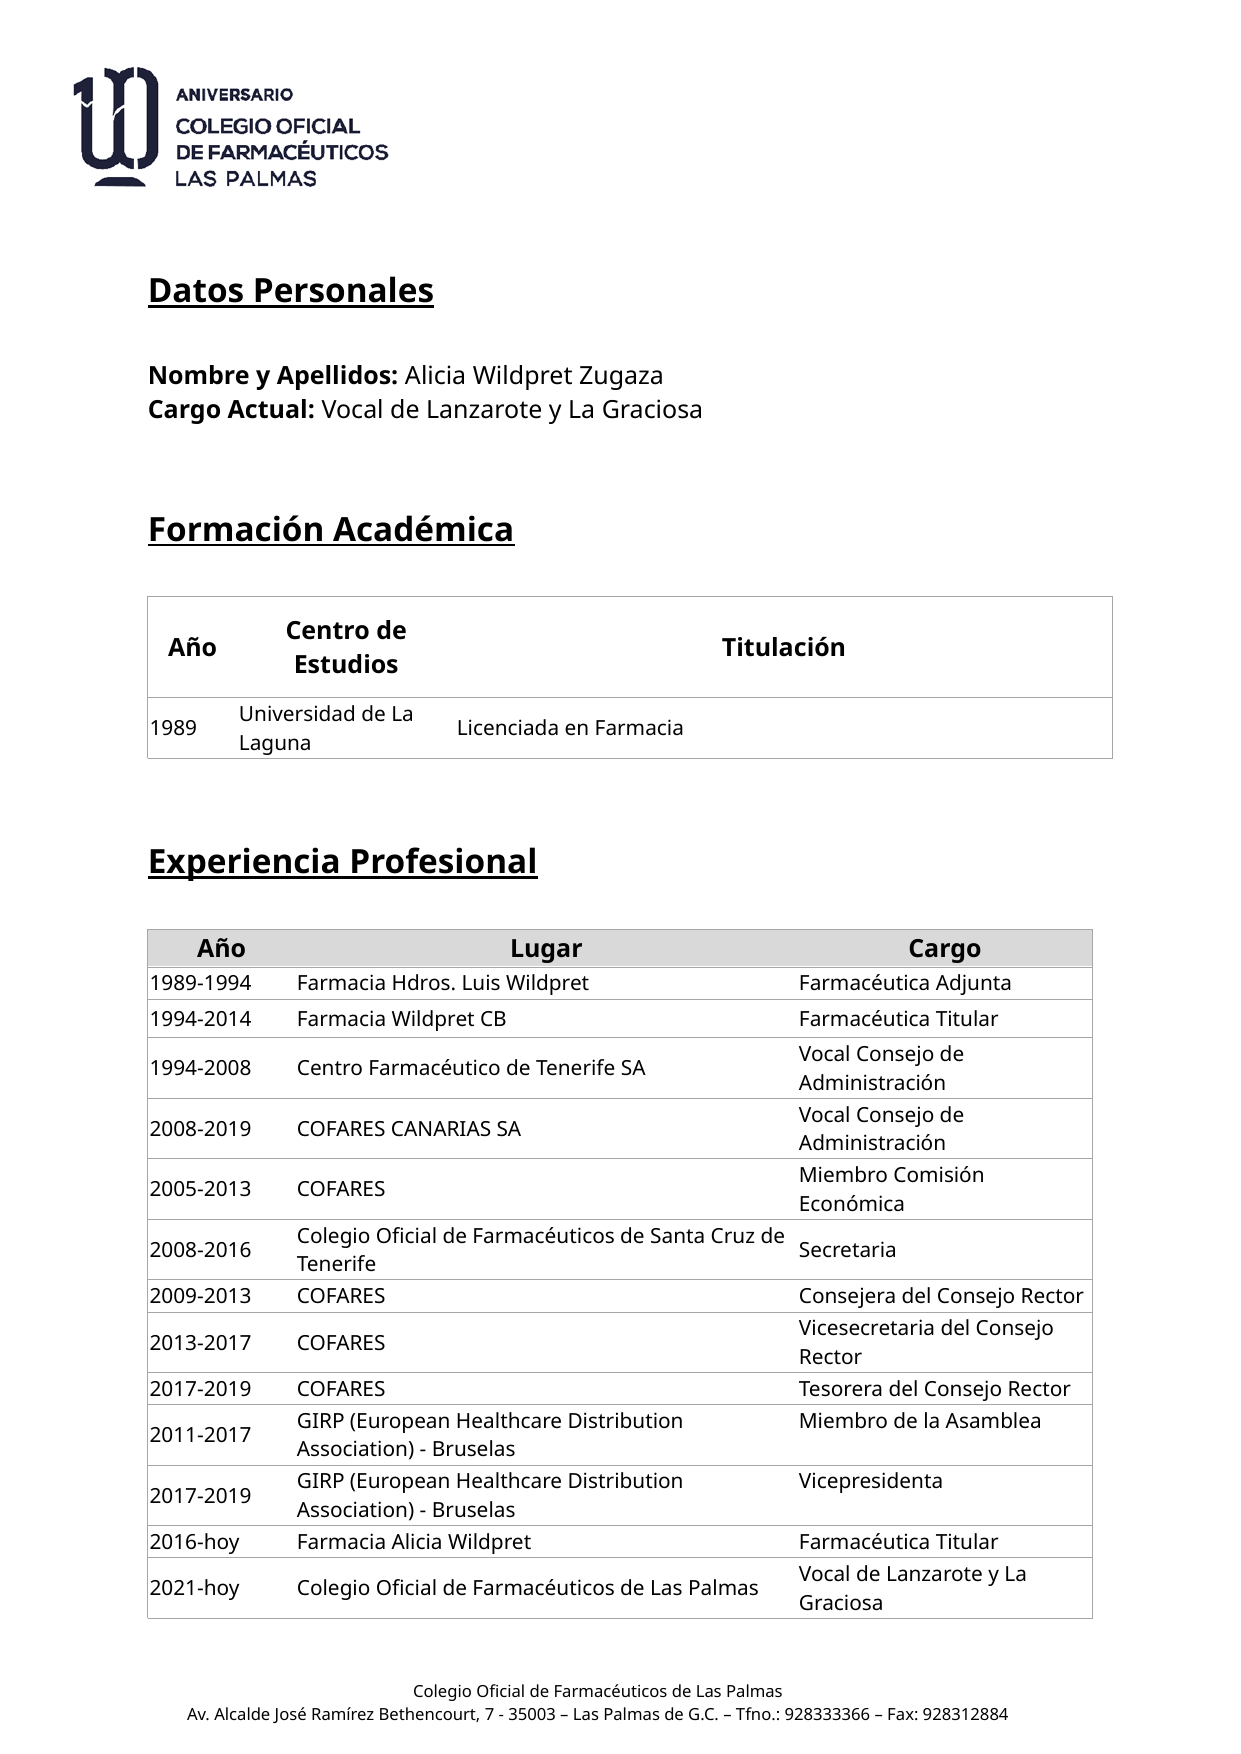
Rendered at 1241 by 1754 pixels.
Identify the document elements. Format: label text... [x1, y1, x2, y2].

table_cell Vicepresidenta [797, 1466, 1092, 1525]
table_header Lugar [295, 930, 797, 966]
table_cell 2017-2019 [148, 1373, 295, 1404]
table_cell 2008-2016 [148, 1220, 295, 1279]
table_cell Vocal Consejo de Administración [797, 1099, 1092, 1158]
table_cell Miembro Comisión Económica [797, 1159, 1092, 1219]
table_cell Miembro de la Asamblea [797, 1405, 1092, 1464]
table_cell Colegio Oficial de Farmacéuticos de Las Palmas [295, 1558, 797, 1618]
table_cell 2021-hoy [148, 1558, 295, 1618]
table_cell COFARES [295, 1373, 797, 1404]
table_cell Secretaria [797, 1220, 1092, 1279]
text Datos Personales [148, 222, 1092, 358]
table_cell Centro Farmacéutico de Tenerife SA [295, 1038, 797, 1098]
table_cell 2011-2017 [148, 1405, 295, 1464]
table_header Año [148, 597, 237, 697]
table_cell 1994-2014 [148, 1000, 295, 1037]
text Formación Académica [148, 505, 1092, 596]
table_cell GIRP (European Healthcare Distribution Association) - Bruselas [295, 1405, 797, 1464]
table_cell Farmacéutica Adjunta [797, 968, 1092, 998]
table_cell 1989-1994 [148, 968, 295, 998]
table_cell COFARES [295, 1159, 797, 1219]
text Experiencia Profesional [148, 838, 1092, 929]
table_cell Farmacia Alicia Wildpret [295, 1526, 797, 1557]
table_cell COFARES [295, 1313, 797, 1372]
table_cell Vocal Consejo de Administración [797, 1038, 1092, 1098]
table_cell COFARES [295, 1280, 797, 1311]
table_cell Farmacéutica Titular [797, 1526, 1092, 1557]
table_cell 2008-2019 [148, 1099, 295, 1158]
table_cell Licenciada en Farmacia [455, 698, 1112, 758]
table_header Cargo [797, 930, 1092, 966]
table_cell Farmacia Wildpret CB [295, 1000, 797, 1037]
table_header Titulación [455, 597, 1112, 697]
table_cell 2009-2013 [148, 1280, 295, 1311]
table_cell Consejera del Consejo Rector [797, 1280, 1092, 1311]
table_cell Universidad de La Laguna [237, 698, 455, 758]
table_cell Vocal de Lanzarote y La Graciosa [797, 1558, 1092, 1618]
table_cell 1994-2008 [148, 1038, 295, 1098]
table_cell Farmacia Hdros. Luis Wildpret [295, 968, 797, 998]
table_header Año [148, 930, 295, 966]
table_cell 2013-2017 [148, 1313, 295, 1372]
table_cell COFARES CANARIAS SA [295, 1099, 797, 1158]
table_cell Vicesecretaria del Consejo Rector [797, 1313, 1092, 1372]
table_cell 2005-2013 [148, 1159, 295, 1219]
table_cell Farmacéutica Titular [797, 1000, 1092, 1037]
table_cell 2016-hoy [148, 1526, 295, 1557]
table_cell GIRP (European Healthcare Distribution Association) - Bruselas [295, 1466, 797, 1525]
table_header Centro de Estudios [237, 597, 455, 697]
table_cell Tesorera del Consejo Rector [797, 1373, 1092, 1404]
text Nombre y Apellidos: Alicia Wildpret Zugaza Cargo Actual: Vocal de Lanzarote y La Graciosa [148, 358, 1092, 426]
table_cell 1989 [148, 698, 237, 758]
table_cell 2017-2019 [148, 1466, 295, 1525]
table_cell Colegio Oficial de Farmacéuticos de Santa Cruz de Tenerife [295, 1220, 797, 1279]
